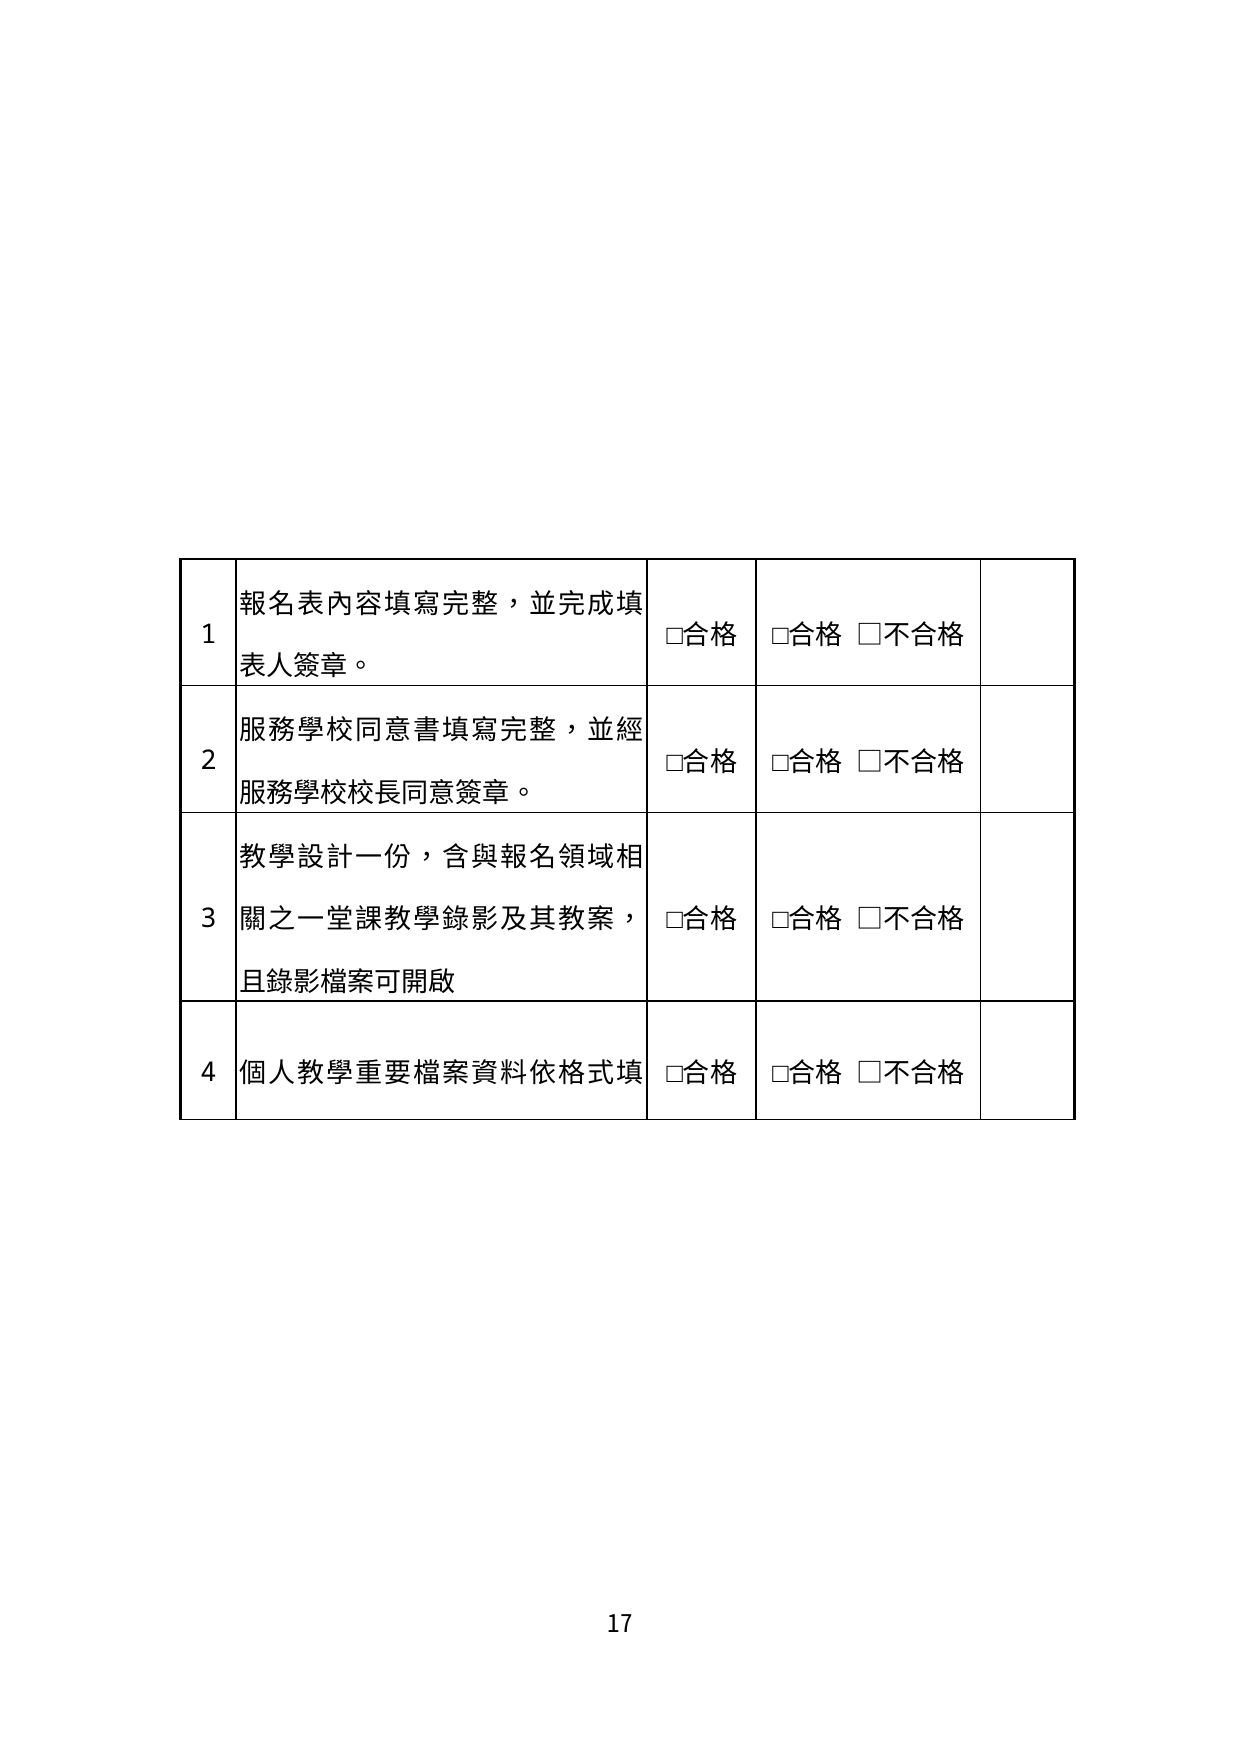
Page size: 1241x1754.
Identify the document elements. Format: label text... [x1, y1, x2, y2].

table_cell 教學設計一份，含與報名領域相關之一堂課教學錄影及其教案，且錄影檔案可開啟 [237, 813, 646, 1000]
table_cell [981, 686, 1073, 811]
table_cell □合格 [648, 1002, 755, 1118]
table_cell 4 [182, 1002, 235, 1118]
table_cell 2 [182, 686, 235, 811]
table_cell □合格 □不合格 [757, 813, 980, 1000]
table_cell 個人教學重要檔案資料依格式填 [237, 1002, 646, 1118]
table_cell [981, 560, 1073, 685]
table_cell □合格 □不合格 [757, 560, 980, 685]
table_cell □合格 □不合格 [757, 686, 980, 811]
table_cell □合格 □不合格 [757, 1002, 980, 1118]
table_cell 報名表內容填寫完整，並完成填表人簽章。 [237, 560, 646, 685]
table_cell 服務學校同意書填寫完整，並經服務學校校長同意簽章。 [237, 686, 646, 811]
table_cell □合格 [648, 560, 755, 685]
table_cell [981, 1002, 1073, 1118]
table_cell 1 [182, 560, 235, 685]
table_cell □合格 [648, 686, 755, 811]
table_cell □合格 [648, 813, 755, 1000]
table_cell 3 [182, 813, 235, 1000]
table_cell [981, 813, 1073, 1000]
